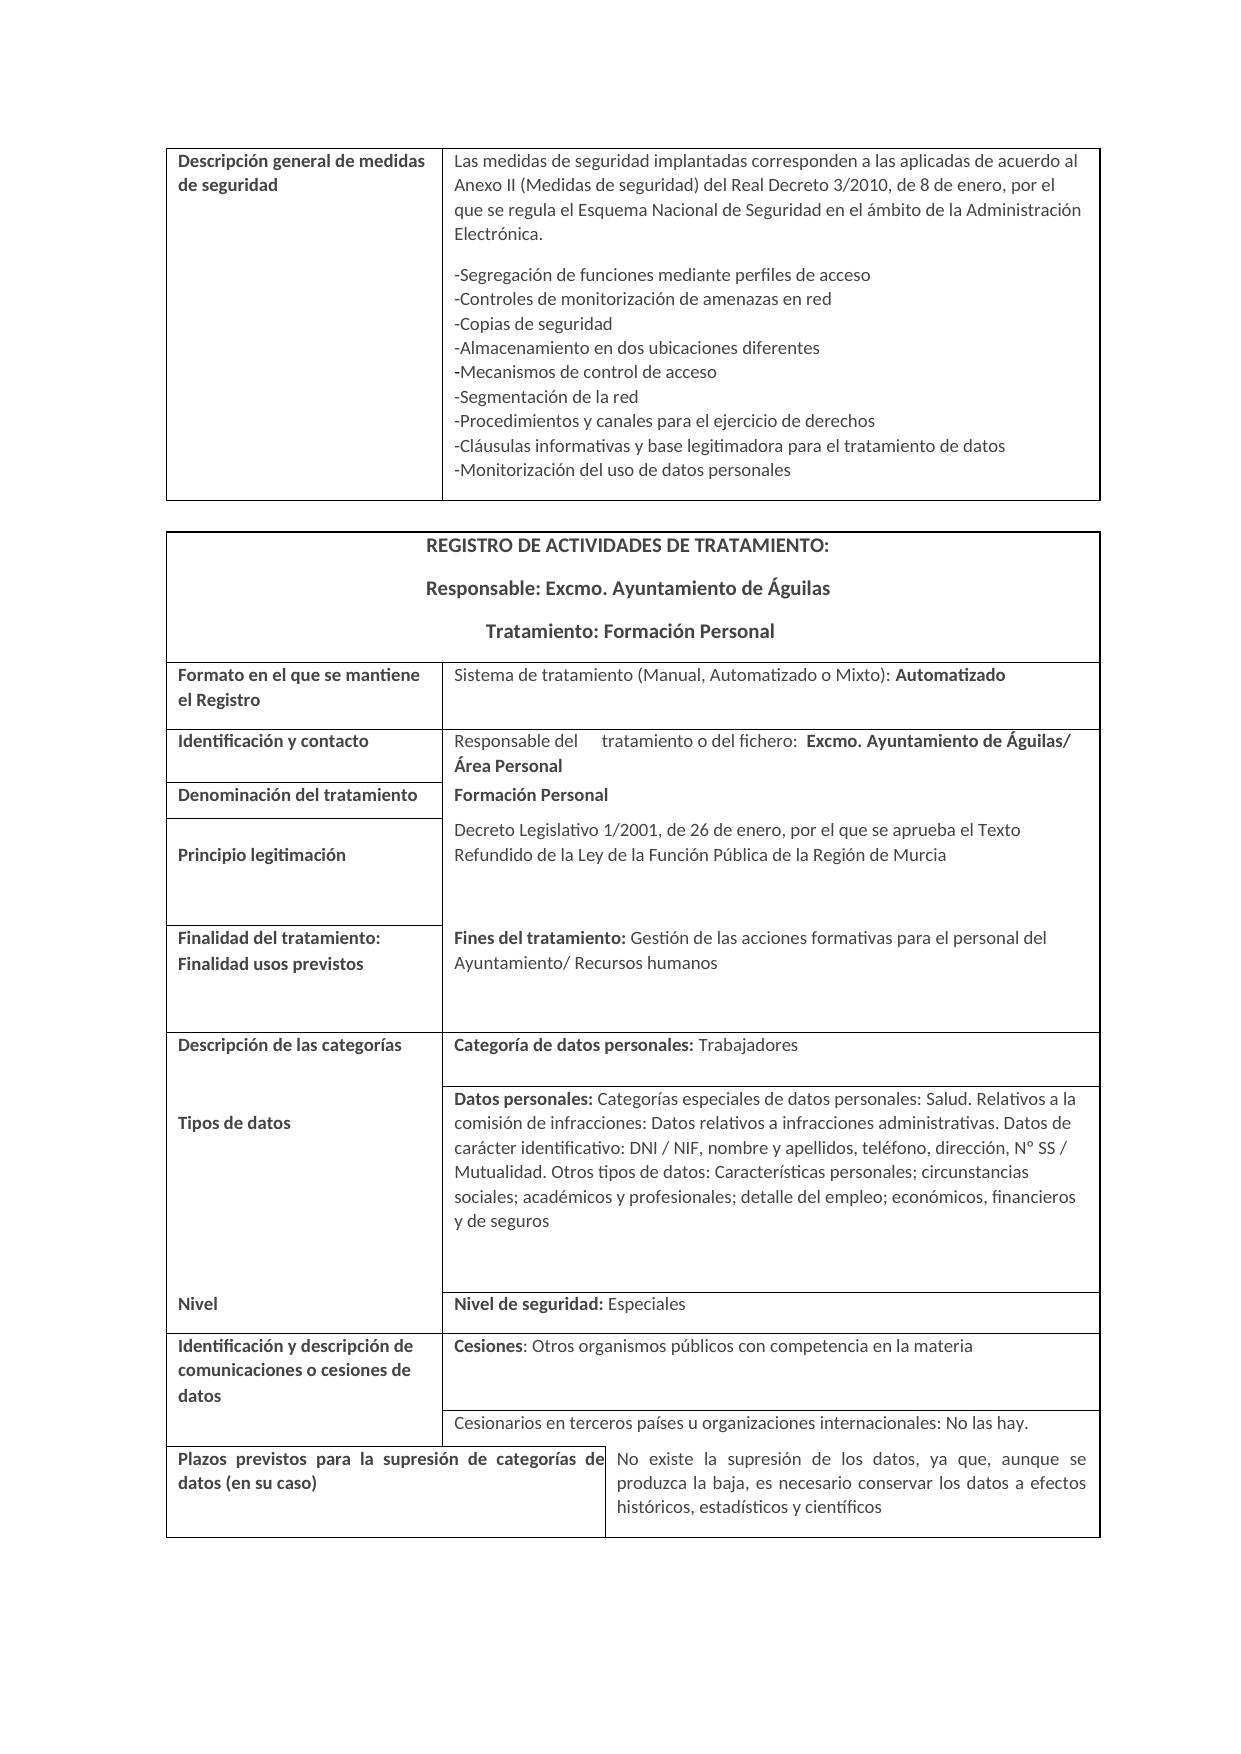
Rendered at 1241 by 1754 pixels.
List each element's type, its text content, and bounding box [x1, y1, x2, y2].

table_header REGISTRO DE ACTIVIDADES DE TRATAMIENTO: Responsable: Excmo. Ayuntamiento de Águilas Tratamiento: Formación Personal [167, 533, 1099, 662]
table_cell Fines del tratamiento: Gestión de las acciones formativas para el personal del Ayuntamiento/ Recursos humanos [443, 926, 1099, 1032]
table_cell Plazos previstos para la supresión de categorías de datos (en su caso) [167, 1447, 605, 1537]
table_cell Formación Personal [443, 783, 1099, 818]
table_cell Descripción de las categorías [167, 1033, 442, 1086]
table_cell Denominación del tratamiento [167, 783, 442, 818]
table_cell Categoría de datos personales: Trabajadores [443, 1033, 1099, 1086]
table_cell Cesiones: Otros organismos públicos con competencia en la materia [443, 1334, 1099, 1410]
table_cell Nivel [167, 1292, 442, 1333]
table_cell Datos personales: Categorías especiales de datos personales: Salud. Relativos a la comisión de infracciones: Datos relativos a infracciones administrativas. Datos de carácter identificativo: DNI / NIF, nombre y apellidos, teléfono, dirección, Nº SS / Mutualidad. Otros tipos de datos: Características personales; circunstancias sociales; académicos y profesionales; detalle del empleo; económicos, financieros y de seguros [443, 1087, 1099, 1292]
table_cell Sistema de tratamiento (Manual, Automatizado o Mixto): Automatizado [443, 663, 1099, 729]
table_cell Responsable del tratamiento o del fichero: Excmo. Ayuntamiento de Águilas/ Área Personal [443, 730, 1099, 782]
table_cell Las medidas de seguridad implantadas corresponden a las aplicadas de acuerdo al Anexo II (Medidas de seguridad) del Real Decreto 3/2010, de 8 de enero, por el que se regula el Esquema Nacional de Seguridad en el ámbito de la Administración Electrónica. -Segregación de funciones mediante perfiles de acceso -Controles de monitorización de amenazas en red -Copias de seguridad -Almacenamiento en dos ubicaciones diferentes -Mecanismos de control de acceso -Segmentación de la red -Procedimientos y canales para el ejercicio de derechos -Cláusulas informativas y base legitimadora para el tratamiento de datos -Monitorización del uso de datos personales [443, 149, 1099, 500]
table_cell Descripción general de medidas de seguridad [167, 149, 442, 500]
table_cell Principio legitimación [167, 819, 442, 925]
table_cell No existe la supresión de los datos, ya que, aunque se produzca la baja, es necesario conservar los datos a efectos históricos, estadísticos y científicos [606, 1447, 1099, 1537]
table_cell Nivel de seguridad: Especiales [443, 1293, 1099, 1333]
table_cell Identificación y contacto [167, 730, 442, 782]
table_cell Cesionarios en terceros países u organizaciones internacionales: No las hay. [443, 1411, 1099, 1446]
table_cell Finalidad del tratamiento: Finalidad usos previstos [167, 926, 442, 1032]
table_cell Decreto Legislativo 1/2001, de 26 de enero, por el que se aprueba el Texto Refundido de la Ley de la Función Pública de la Región de Murcia [443, 819, 1099, 925]
table_cell Formato en el que se mantiene el Registro [167, 663, 442, 729]
table_cell Tipos de datos [167, 1086, 442, 1292]
table_cell Identificación y descripción de comunicaciones o cesiones de datos [167, 1334, 442, 1446]
